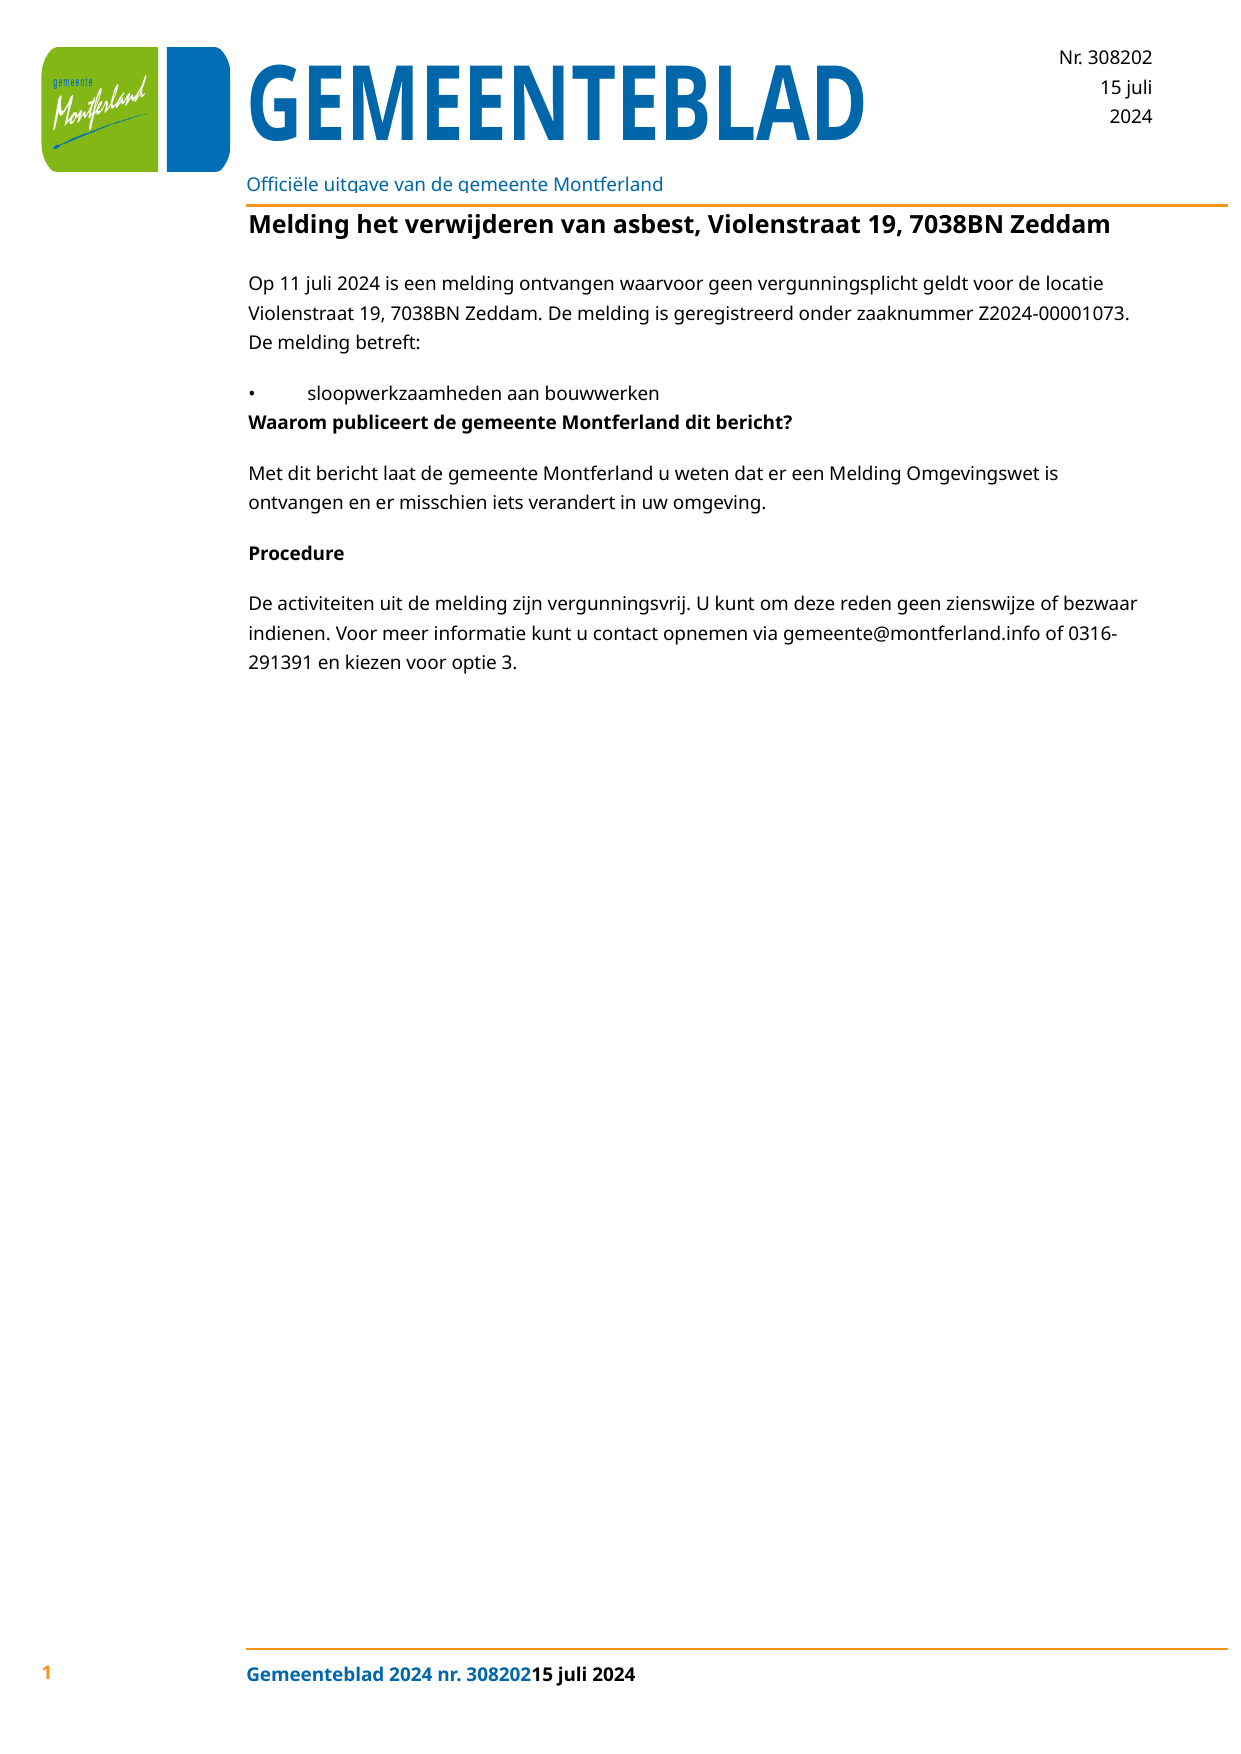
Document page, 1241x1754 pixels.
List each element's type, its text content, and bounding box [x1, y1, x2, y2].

list sloopwerkzaamheden aan bouwwerken [248, 380, 1152, 406]
text De activiteiten uit de melding zijn vergunningsvrij. U kunt om deze reden geen zienswijze of bezwaar indienen. Voor meer informatie kunt u contact opnemen via gemeente@montferland.info of 0316-291391 en kiezen voor optie 3. [248, 590, 1152, 675]
picture [41, 47, 231, 172]
text Melding het verwijderen van asbest, Violenstraat 19, 7038BN Zeddam [248, 207, 1152, 241]
text Met dit bericht laat de gemeente Montferland u weten dat er een Melding Omgevingswet is ontvangen en er misschien iets verandert in uw omgeving. [248, 460, 1152, 515]
text Waarom publiceert de gemeente Montferland dit bericht? [248, 409, 1152, 435]
text Procedure [248, 540, 1152, 566]
text Op 11 juli 2024 is een melding ontvangen waarvoor geen vergunningsplicht geldt voor de locatie Violenstraat 19, 7038BN Zeddam. De melding is geregistreerd onder zaaknummer Z2024-00001073. De melding betreft: [248, 270, 1152, 355]
